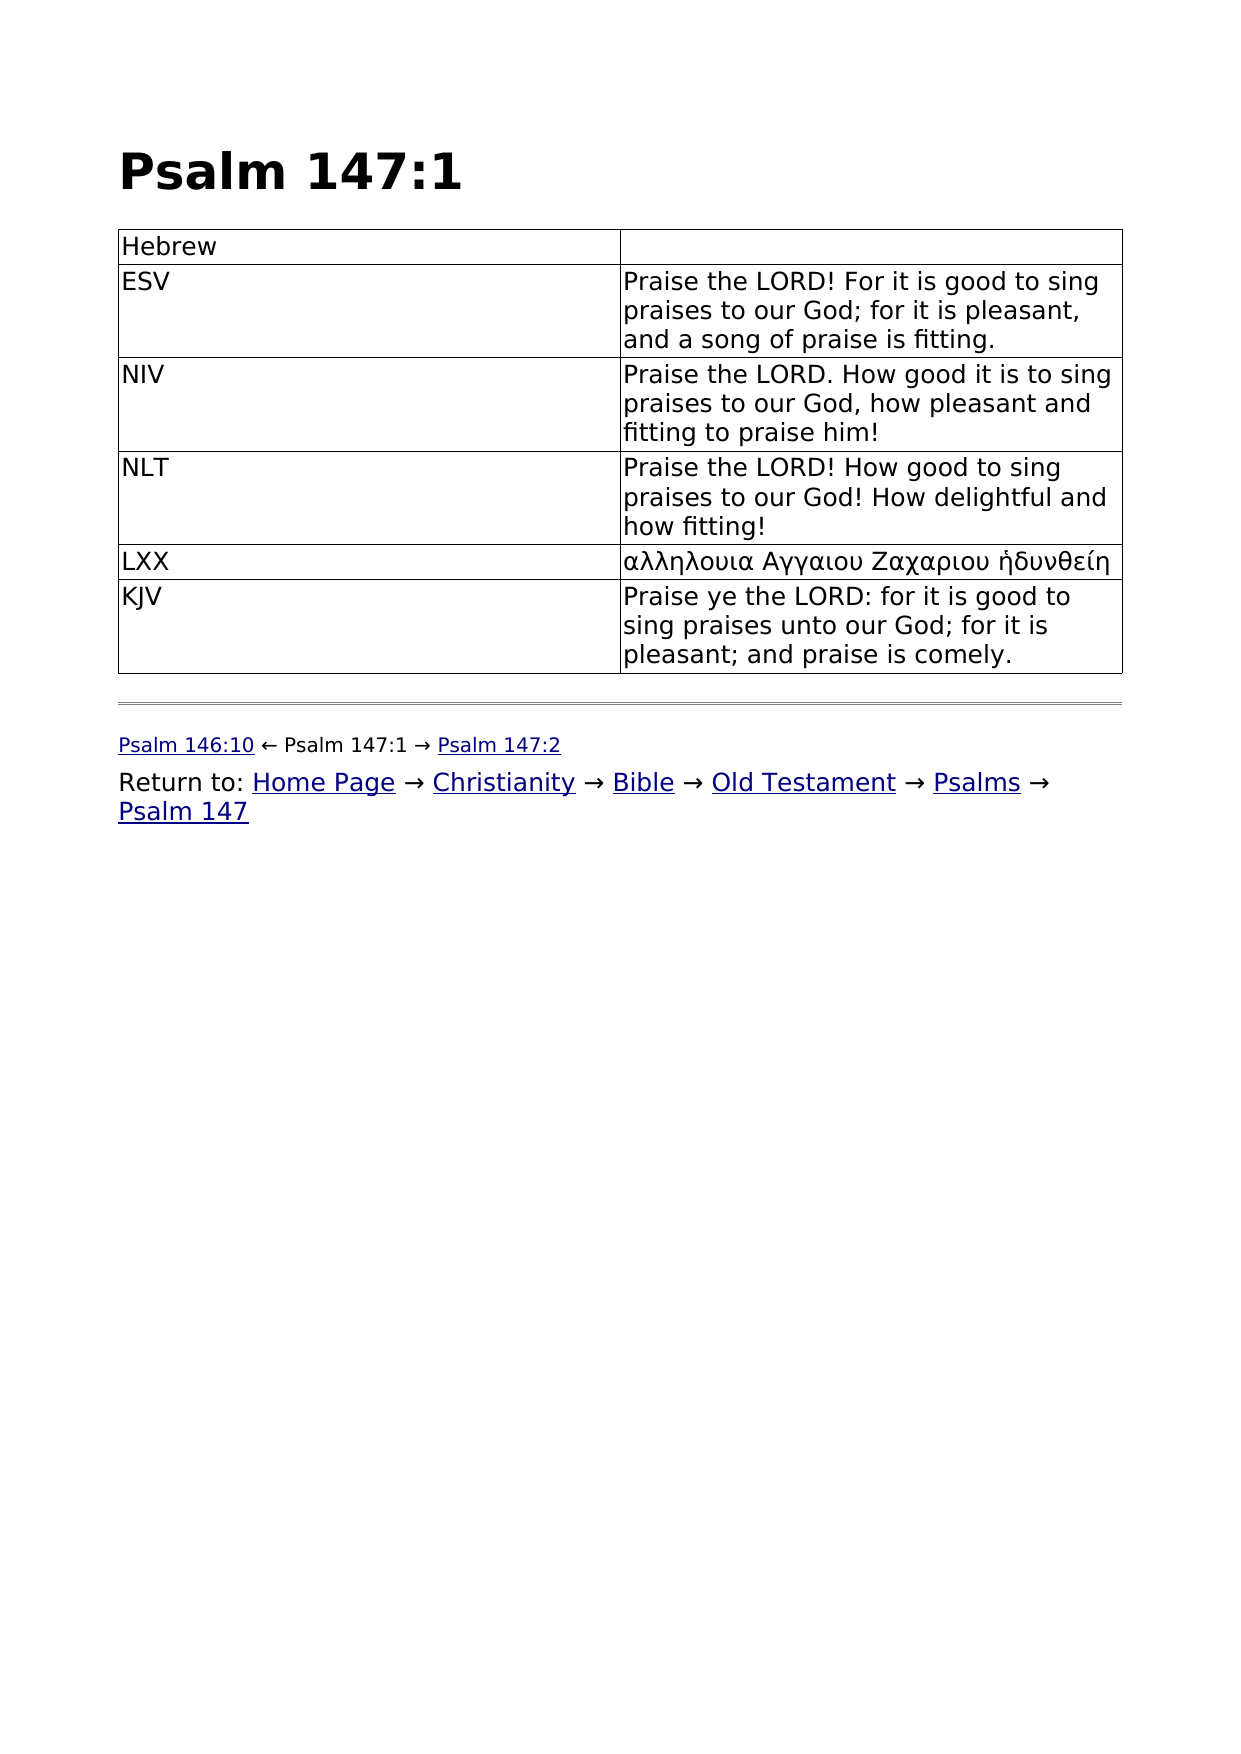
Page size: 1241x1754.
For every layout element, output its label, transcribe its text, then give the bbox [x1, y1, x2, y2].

table_cell Praise the LORD! How good to sing praises to our God! How delightful and how fitting! [621, 452, 1122, 544]
table_cell NLT [119, 452, 620, 544]
table_cell LXX [119, 545, 620, 579]
table_cell Praise the LORD. How good it is to sing praises to our God, how pleasant and fitting to praise him! [621, 358, 1122, 451]
table_cell Praise ye the LORD: for it is good to sing praises unto our God; for it is pleasant; and praise is comely. [621, 580, 1122, 673]
table_header Hebrew [119, 230, 620, 264]
text Psalm 146:10 ← Psalm 147:1 → Psalm 147:2 [118, 734, 1122, 768]
table_cell ESV [119, 265, 620, 357]
table_cell KJV [119, 580, 620, 673]
table_cell αλληλουια Αγγαιου Ζαχαριου ἡδυνθείη [621, 545, 1122, 579]
table_cell NIV [119, 358, 620, 451]
table_cell Praise the LORD! For it is good to sing praises to our God; for it is pleasant, and a song of praise is fitting. [621, 265, 1122, 357]
subtitle Psalm 147:1 [118, 143, 1122, 201]
table_header [621, 230, 1122, 264]
text Return to: Home Page → Christianity → Bible → Old Testament → Psalms → Psalm 147 [118, 768, 1122, 826]
